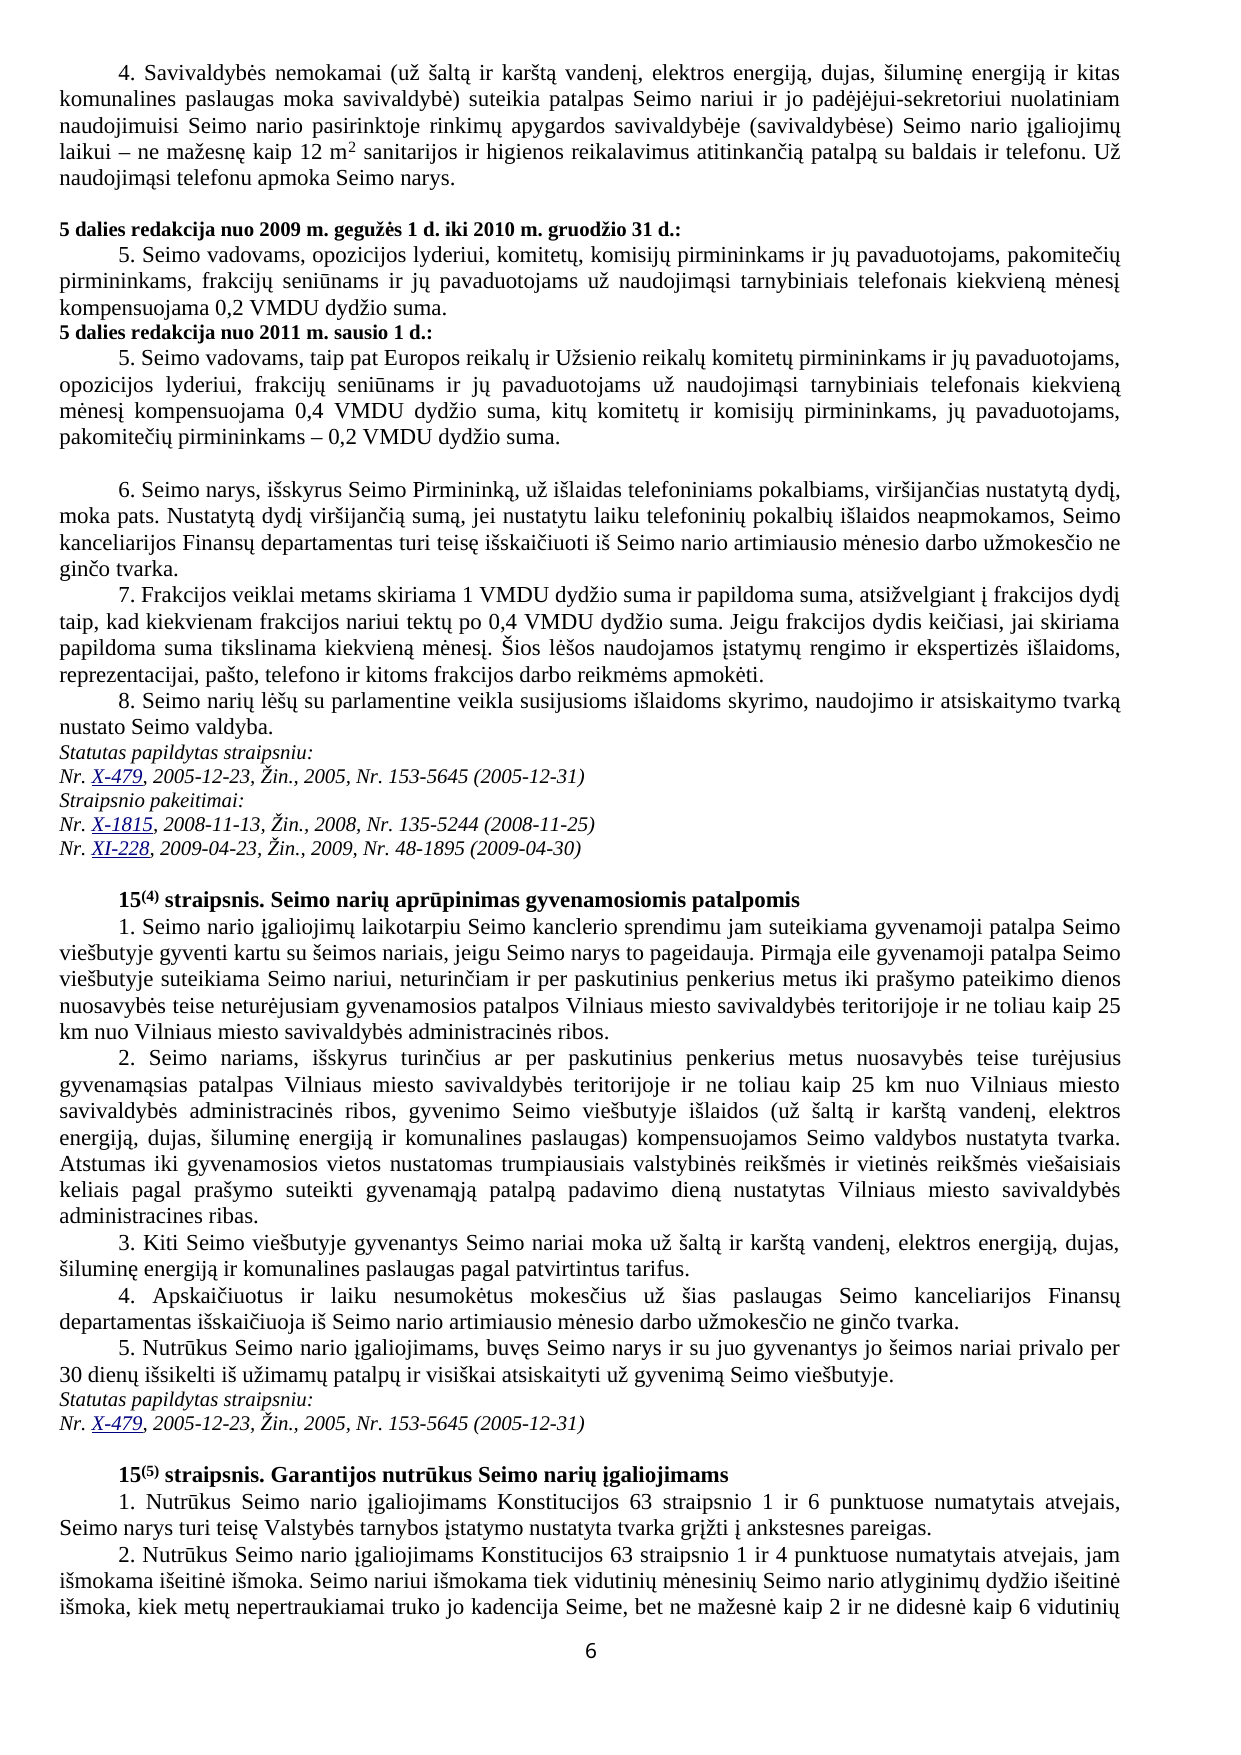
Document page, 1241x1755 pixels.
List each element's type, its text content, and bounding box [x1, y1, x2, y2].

text Nr. X-479, 2005-12-23, Žin., 2005, Nr. 153-5645 (2005-12-31) [59, 1411, 1122, 1435]
text 5. Seimo vadovams, taip pat Europos reikalų ir Užsienio reikalų komitetų pirmininkams ir jų pavaduotojams, opozicijos lyderiui, frakcijų seniūnams ir jų pavaduotojams už naudojimąsi tarnybiniais telefonais kiekvieną mėnesį kompensuojama 0,4 VMDU dydžio suma, kitų komitetų ir komisijų pirmininkams, jų pavaduotojams, pakomitečių pirmininkams – 0,2 VMDU dydžio suma. [59, 344, 1122, 450]
text 6. Seimo narys, išskyrus Seimo Pirmininką, už išlaidas telefoniniams pokalbiams, viršijančias nustatytą dydį, moka pats. Nustatytą dydį viršijančią sumą, jei nustatytu laiku telefoninių pokalbių išlaidos neapmokamos, Seimo kanceliarijos Finansų departamentas turi teisę išskaičiuoti iš Seimo nario artimiausio mėnesio darbo užmokesčio ne ginčo tvarka. [59, 476, 1122, 582]
text 3. Kiti Seimo viešbutyje gyvenantys Seimo nariai moka už šaltą ir karštą vandenį, elektros energiją, dujas, šiluminę energiją ir komunalines paslaugas pagal patvirtintus tarifus. [59, 1229, 1122, 1282]
text Nr. XI-228, 2009-04-23, Žin., 2009, Nr. 48-1895 (2009-04-30) [59, 836, 1122, 860]
text 5 dalies redakcija nuo 2009 m. gegužės 1 d. iki 2010 m. gruodžio 31 d.: [59, 217, 1122, 241]
text 2. Nutrūkus Seimo nario įgaliojimams Konstitucijos 63 straipsnio 1 ir 4 punktuose numatytais atvejais, jam išmokama išeitinė išmoka. Seimo nariui išmokama tiek vidutinių mėnesinių Seimo nario atlyginimų dydžio išeitinė išmoka, kiek metų nepertraukiamai truko jo kadencija Seime, bet ne mažesnė kaip 2 ir ne didesnė kaip 6 vidutinių [59, 1541, 1122, 1620]
text 4. Apskaičiuotus ir laiku nesumokėtus mokesčius už šias paslaugas Seimo kanceliarijos Finansų departamentas išskaičiuoja iš Seimo nario artimiausio mėnesio darbo užmokesčio ne ginčo tvarka. [59, 1282, 1122, 1334]
text 15(5) straipsnis. Garantijos nutrūkus Seimo narių įgaliojimams [59, 1462, 1122, 1488]
text 1. Seimo nario įgaliojimų laikotarpiu Seimo kanclerio sprendimu jam suteikiama gyvenamoji patalpa Seimo viešbutyje gyventi kartu su šeimos nariais, jeigu Seimo narys to pageidauja. Pirmąja eile gyvenamoji patalpa Seimo viešbutyje suteikiama Seimo nariui, neturinčiam ir per paskutinius penkerius metus iki prašymo pateikimo dienos nuosavybės teise neturėjusiam gyvenamosios patalpos Vilniaus miesto savivaldybės teritorijoje ir ne toliau kaip 25 km nuo Vilniaus miesto savivaldybės administracinės ribos. [59, 913, 1122, 1044]
text Statutas papildytas straipsniu: [59, 1387, 1122, 1411]
text 5. Nutrūkus Seimo nario įgaliojimams, buvęs Seimo narys ir su juo gyvenantys jo šeimos nariai privalo per 30 dienų išsikelti iš užimamų patalpų ir visiškai atsiskaityti už gyvenimą Seimo viešbutyje. [59, 1334, 1122, 1387]
text 15(4) straipsnis. Seimo narių aprūpinimas gyvenamosiomis patalpomis [59, 886, 1122, 913]
text Straipsnio pakeitimai: [59, 788, 1122, 812]
text 2. Seimo nariams, išskyrus turinčius ar per paskutinius penkerius metus nuosavybės teise turėjusius gyvenamąsias patalpas Vilniaus miesto savivaldybės teritorijoje ir ne toliau kaip 25 km nuo Vilniaus miesto savivaldybės administracinės ribos, gyvenimo Seimo viešbutyje išlaidos (už šaltą ir karštą vandenį, elektros energiją, dujas, šiluminę energiją ir komunalines paslaugas) kompensuojamos Seimo valdybos nustatyta tvarka. Atstumas iki gyvenamosios vietos nustatomas trumpiausiais valstybinės reikšmės ir vietinės reikšmės viešaisiais keliais pagal prašymo suteikti gyvenamąją patalpą padavimo dieną nustatytas Vilniaus miesto savivaldybės administracines ribas. [59, 1044, 1122, 1229]
text Statutas papildytas straipsniu: [59, 740, 1122, 764]
text 4. Savivaldybės nemokamai (už šaltą ir karštą vandenį, elektros energiją, dujas, šiluminę energiją ir kitas komunalines paslaugas moka savivaldybė) suteikia patalpas Seimo nariui ir jo padėjėjui-sekretoriui nuolatiniam naudojimuisi Seimo nario pasirinktoje rinkimų apygardos savivaldybėje (savivaldybėse) Seimo nario įgaliojimų laikui – ne mažesnę kaip 12 m2 sanitarijos ir higienos reikalavimus atitinkančią patalpą su baldais ir telefonu. Už naudojimąsi telefonu apmoka Seimo narys. [59, 59, 1122, 191]
text Nr. X-1815, 2008-11-13, Žin., 2008, Nr. 135-5244 (2008-11-25) [59, 812, 1122, 836]
text 5 dalies redakcija nuo 2011 m. sausio 1 d.: [59, 320, 1122, 344]
text 8. Seimo narių lėšų su parlamentine veikla susijusioms išlaidoms skyrimo, naudojimo ir atsiskaitymo tvarką nustato Seimo valdyba. [59, 687, 1122, 740]
text 5. Seimo vadovams, opozicijos lyderiui, komitetų, komisijų pirmininkams ir jų pavaduotojams, pakomitečių pirmininkams, frakcijų seniūnams ir jų pavaduotojams už naudojimąsi tarnybiniais telefonais kiekvieną mėnesį kompensuojama 0,2 VMDU dydžio suma. [59, 241, 1122, 320]
text 1. Nutrūkus Seimo nario įgaliojimams Konstitucijos 63 straipsnio 1 ir 6 punktuose numatytais atvejais, Seimo narys turi teisę Valstybės tarnybos įstatymo nustatyta tvarka grįžti į ankstesnes pareigas. [59, 1488, 1122, 1541]
text 7. Frakcijos veiklai metams skiriama 1 VMDU dydžio suma ir papildoma suma, atsižvelgiant į frakcijos dydį taip, kad kiekvienam frakcijos nariui tektų po 0,4 VMDU dydžio suma. Jeigu frakcijos dydis keičiasi, jai skiriama papildoma suma tikslinama kiekvieną mėnesį. Šios lėšos naudojamos įstatymų rengimo ir ekspertizės išlaidoms, reprezentacijai, pašto, telefono ir kitoms frakcijos darbo reikmėms apmokėti. [59, 582, 1122, 687]
text Nr. X-479, 2005-12-23, Žin., 2005, Nr. 153-5645 (2005-12-31) [59, 764, 1122, 788]
